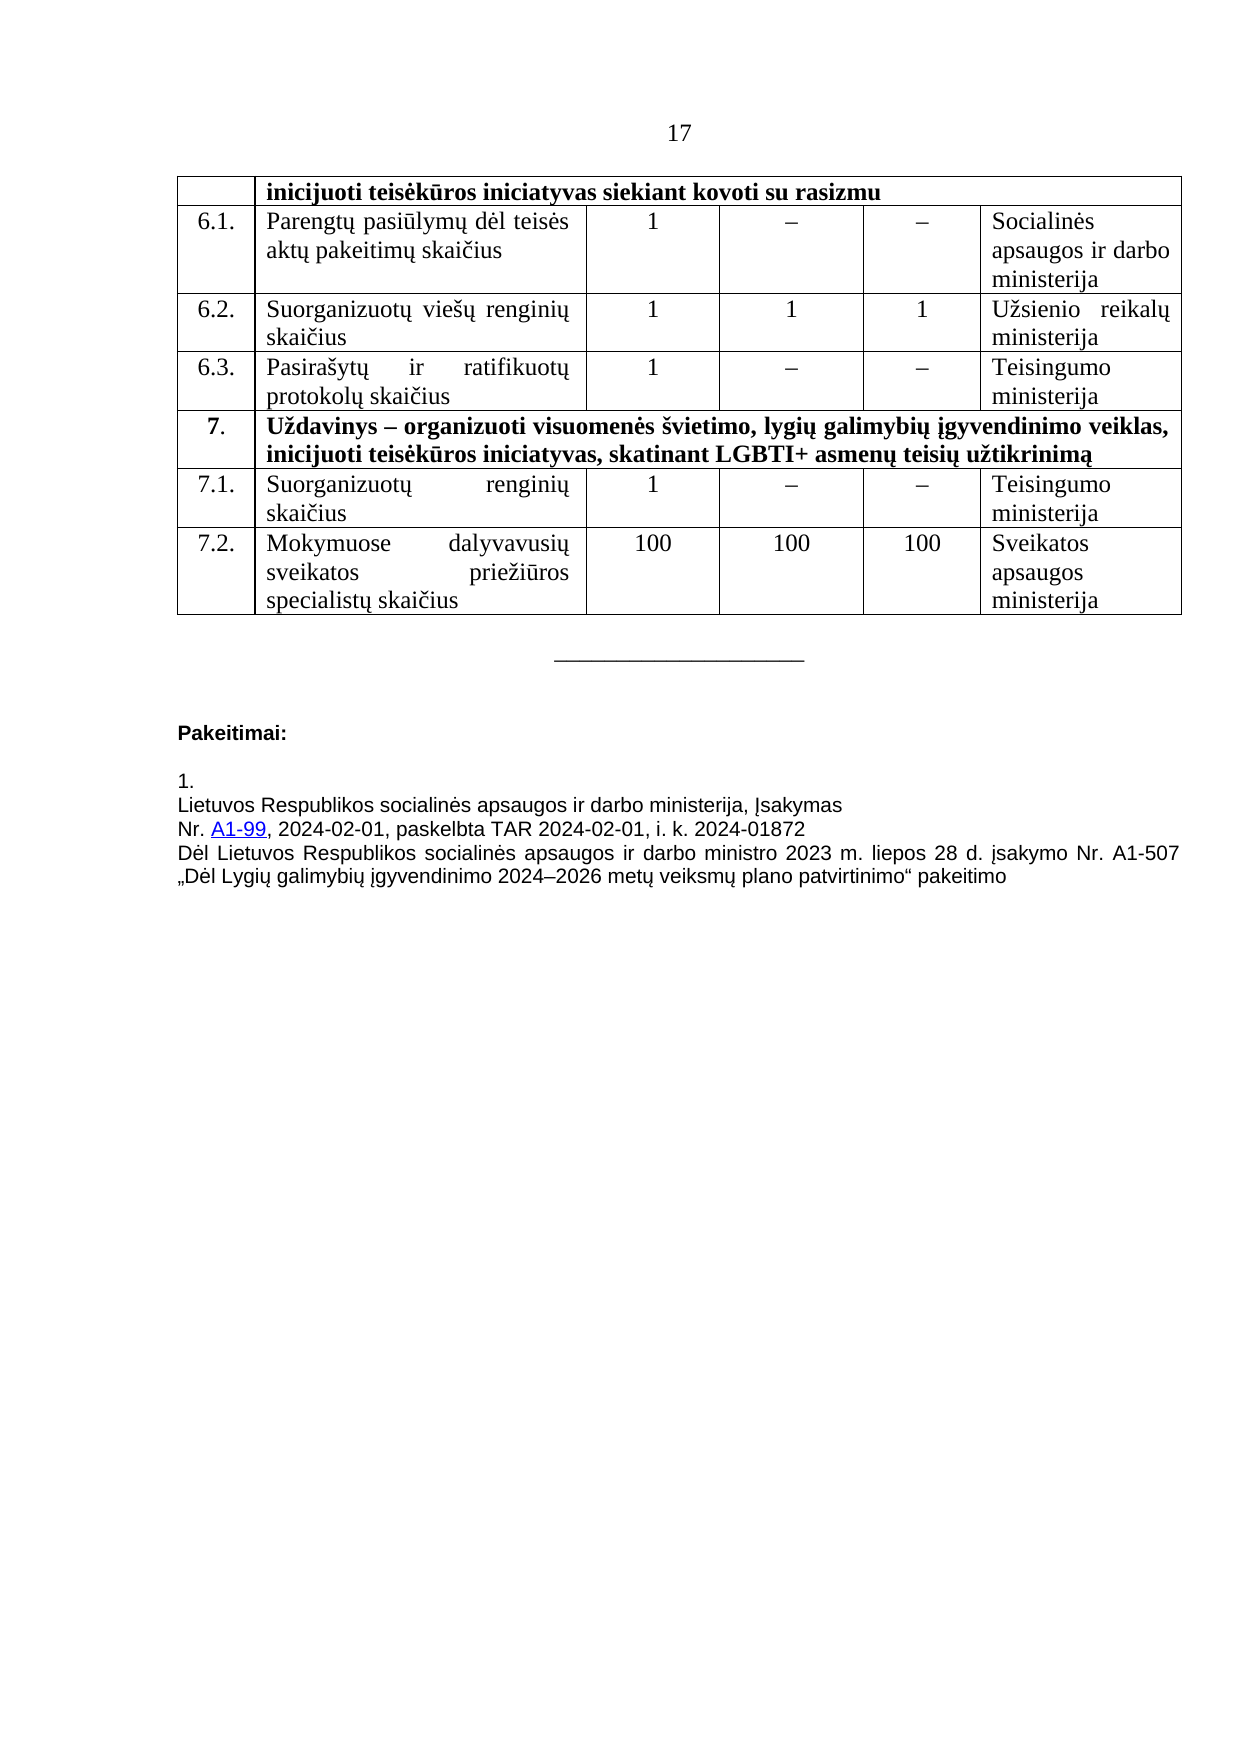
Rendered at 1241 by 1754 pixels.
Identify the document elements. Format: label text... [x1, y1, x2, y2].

table_cell 1 [720, 294, 863, 351]
table_cell 1 [587, 206, 719, 293]
table_cell inicijuoti teisėkūros iniciatyvas siekiant kovoti su rasizmu [256, 177, 1181, 205]
table_cell Mokymuose dalyvavusių sveikatos priežiūros specialistų skaičius [256, 528, 586, 614]
table_cell 7. [178, 411, 254, 468]
text Pakeitimai: [177, 721, 1181, 744]
table_cell 100 [864, 528, 980, 614]
table_cell Parengtų pasiūlymų dėl teisės aktų pakeitimų skaičius [256, 206, 586, 293]
text –––––––––––––––––––– [177, 644, 1181, 673]
table_cell 7.2. [178, 528, 254, 614]
table_cell Sveikatos apsaugos ministerija [981, 528, 1181, 614]
table_cell Uždavinys – organizuoti visuomenės švietimo, lygių galimybių įgyvendinimo veiklas, inicijuoti teisėkūros iniciatyvas, skatinant LGBTI+ asmenų teisių užtikrinimą [256, 411, 1181, 468]
table_cell 6.2. [178, 294, 254, 351]
table_cell Pasirašytų ir ratifikuotų protokolų skaičius [256, 352, 586, 410]
table_cell 1 [587, 294, 719, 351]
table_cell Užsienio reikalų ministerija [981, 294, 1181, 351]
table_cell – [720, 352, 863, 410]
table_cell – [864, 469, 980, 527]
table_cell 6.3. [178, 352, 254, 410]
table_cell – [720, 469, 863, 527]
table_cell – [864, 352, 980, 410]
table_cell Socialinės apsaugos ir darbo ministerija [981, 206, 1181, 293]
table_cell 100 [587, 528, 719, 614]
table_cell – [864, 206, 980, 293]
table_cell 1 [864, 294, 980, 351]
text Lietuvos Respublikos socialinės apsaugos ir darbo ministerija, Įsakymas [177, 792, 1181, 816]
table_cell 7.1. [178, 469, 254, 527]
table_cell Suorganizuotų renginių skaičius [256, 469, 586, 527]
text 1. [177, 768, 1181, 792]
table_cell Suorganizuotų viešų renginių skaičius [256, 294, 586, 351]
table_cell Teisingumo ministerija [981, 469, 1181, 527]
text Dėl Lietuvos Respublikos socialinės apsaugos ir darbo ministro 2023 m. liepos 28 d. įsakymo Nr. A1-507 „Dėl Lygių galimybių įgyvendinimo 2024–2026 metų veiksmų plano patvirtinimo“ pakeitimo [177, 840, 1181, 888]
table_cell 6.1. [178, 206, 254, 293]
table_cell 1 [587, 352, 719, 410]
table_cell – [720, 206, 863, 293]
table_cell 1 [587, 469, 719, 527]
text Nr. A1-99, 2024-02-01, paskelbta TAR 2024-02-01, i. k. 2024-01872 [177, 816, 1181, 840]
table_cell Teisingumo ministerija [981, 352, 1181, 410]
table_cell [178, 177, 254, 205]
table_cell 100 [720, 528, 863, 614]
